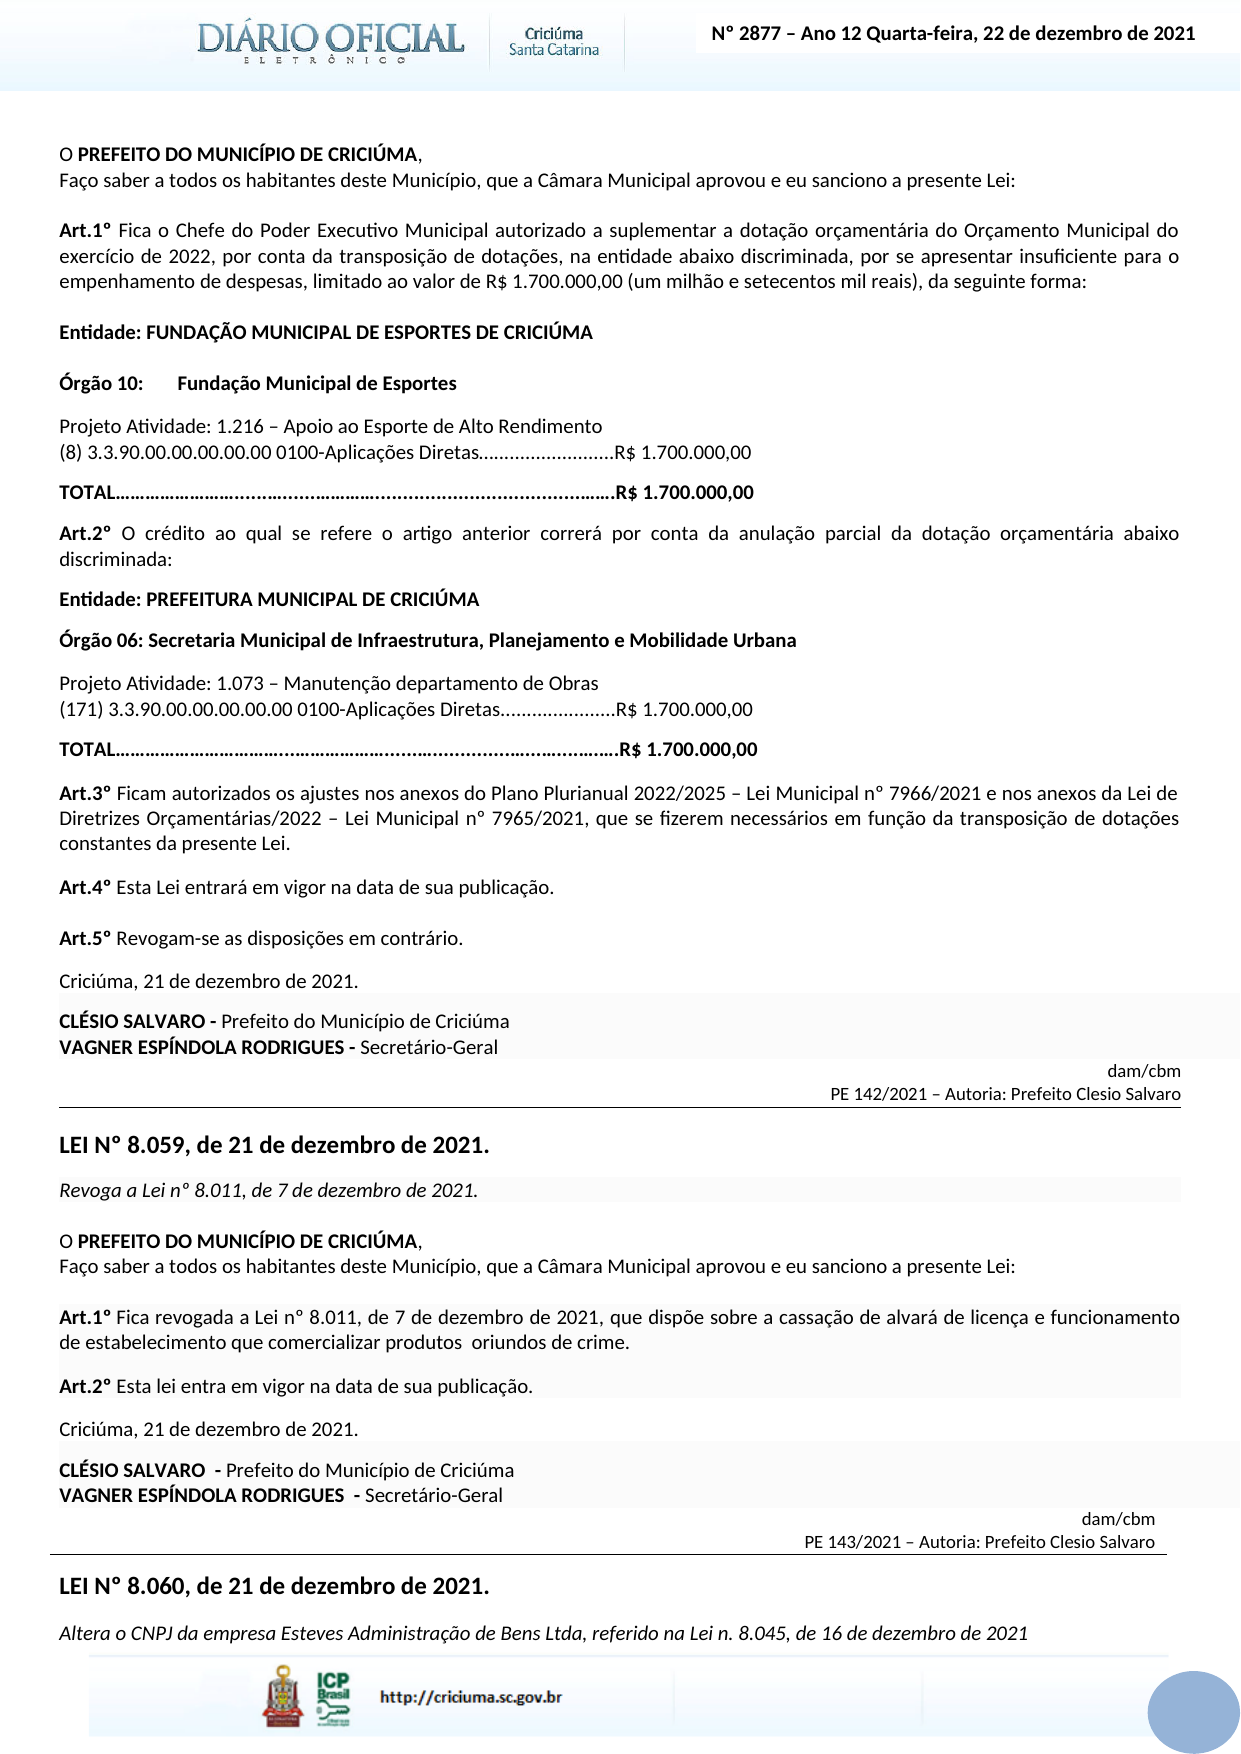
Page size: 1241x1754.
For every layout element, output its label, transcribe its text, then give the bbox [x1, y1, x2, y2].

text Criciúma, 21 de dezembro de 2021. [59, 968, 1181, 993]
text Revoga a Lei nº 8.011, de 7 de dezembro de 2021. [59, 1177, 1181, 1202]
text O PREFEITO DO MUNICÍPIO DE CRICIÚMA, [59, 1228, 1181, 1253]
text Entidade: FUNDAÇÃO MUNICIPAL DE ESPORTES DE CRICIÚMA [59, 319, 1152, 345]
text Faço saber a todos os habitantes deste Município, que a Câmara Municipal aprovou e eu sanciono a presente Lei: [59, 1253, 1181, 1279]
text Altera o CNPJ da empresa Esteves Administração de Bens Ltda, referido na Lei n. 8.045, de 16 de dezembro de 2021 [59, 1621, 1181, 1646]
text CLÉSIO SALVARO - Prefeito do Município de Criciúma [59, 1457, 1240, 1482]
text TOTAL……………………......…......………….....................................…….R$ 1.700.000,00 [59, 479, 1181, 505]
text Art.4º Esta Lei entrará em vigor na data de sua publicação. [59, 874, 1181, 899]
text (8) 3.3.90.00.00.00.00.00 0100-Aplicações Diretas….......................R$ 1.700.000,00 [59, 439, 1181, 464]
text Criciúma, 21 de dezembro de 2021. [59, 1416, 1181, 1441]
table_header dam/cbm PE 143/2021 – Autoria: Prefeito Clesio Salvaro [50, 1508, 1167, 1553]
text PE 142/2021 – Autoria: Prefeito Clesio Salvaro [59, 1082, 1181, 1107]
text CLÉSIO SALVARO - Prefeito do Município de Criciúma [59, 1009, 1240, 1034]
table_header [1167, 1508, 1240, 1553]
text VAGNER ESPÍNDOLA RODRIGUES - Secretário-Geral [59, 1034, 1240, 1059]
text Art.3º Ficam autorizados os ajustes nos anexos do Plano Plurianual 2022/2025 – Lei Municipal nº 7966/2021 e nos anexos da Lei de Diretrizes Orçamentárias/2022 – Lei Municipal nº 7965/2021, que se fizerem necessários em função da transposição de dotações constantes da presente Lei. [59, 780, 1181, 856]
text Art.1º Fica o Chefe do Poder Executivo Municipal autorizado a suplementar a dotação orçamentária do Orçamento Municipal do exercício de 2022, por conta da transposição de dotações, na entidade abaixo discriminada, por se apresentar insuficiente para o empenhamento de despesas, limitado ao valor de R$ 1.700.000,00 (um milhão e setecentos mil reais), da seguinte forma: [59, 218, 1181, 294]
text Projeto Atividade: 1.073 – Manutenção departamento de Obras [59, 670, 1181, 696]
text Art.2º O crédito ao qual se refere o artigo anterior correrá por conta da anulação parcial da dotação orçamentária abaixo discriminada: [59, 520, 1181, 571]
text Art.5º Revogam-se as disposições em contrário. [59, 925, 1181, 950]
text (171) 3.3.90.00.00.00.00.00 0100-Aplicações Diretas......................R$ 1.700.000,00 [59, 696, 1181, 721]
text Art.1º Fica revogada a Lei nº 8.011, de 7 de dezembro de 2021, que dispõe sobre a cassação de alvará de licença e funcionamento de estabelecimento que comercializar produtos oriundos de crime. [59, 1304, 1181, 1355]
text Órgão 10: Fundação Municipal de Esportes [59, 370, 1196, 396]
text Projeto Atividade: 1.216 – Apoio ao Esporte de Alto Rendimento [59, 413, 1181, 439]
text VAGNER ESPÍNDOLA RODRIGUES - Secretário-Geral [59, 1482, 1240, 1508]
text LEI Nº 8.060, de 21 de dezembro de 2021. [59, 1570, 1181, 1600]
text Faço saber a todos os habitantes deste Município, que a Câmara Municipal aprovou e eu sanciono a presente Lei: [59, 167, 1181, 192]
text O PREFEITO DO MUNICÍPIO DE CRICIÚMA, [59, 141, 1181, 167]
text Art.2º Esta lei entra em vigor na data de sua publicação. [59, 1373, 1181, 1398]
text Órgão 06: Secretaria Municipal de Infraestrutura, Planejamento e Mobilidade Urbana [59, 627, 1181, 653]
text Entidade: PREFEITURA MUNICIPAL DE CRICIÚMA [59, 586, 1181, 612]
text LEI Nº 8.059, de 21 de dezembro de 2021. [59, 1129, 1181, 1159]
text dam/cbm [59, 1059, 1181, 1082]
text TOTAL……………………………...………………......…..............…...…....….….R$ 1.700.000,00 [59, 737, 1181, 762]
